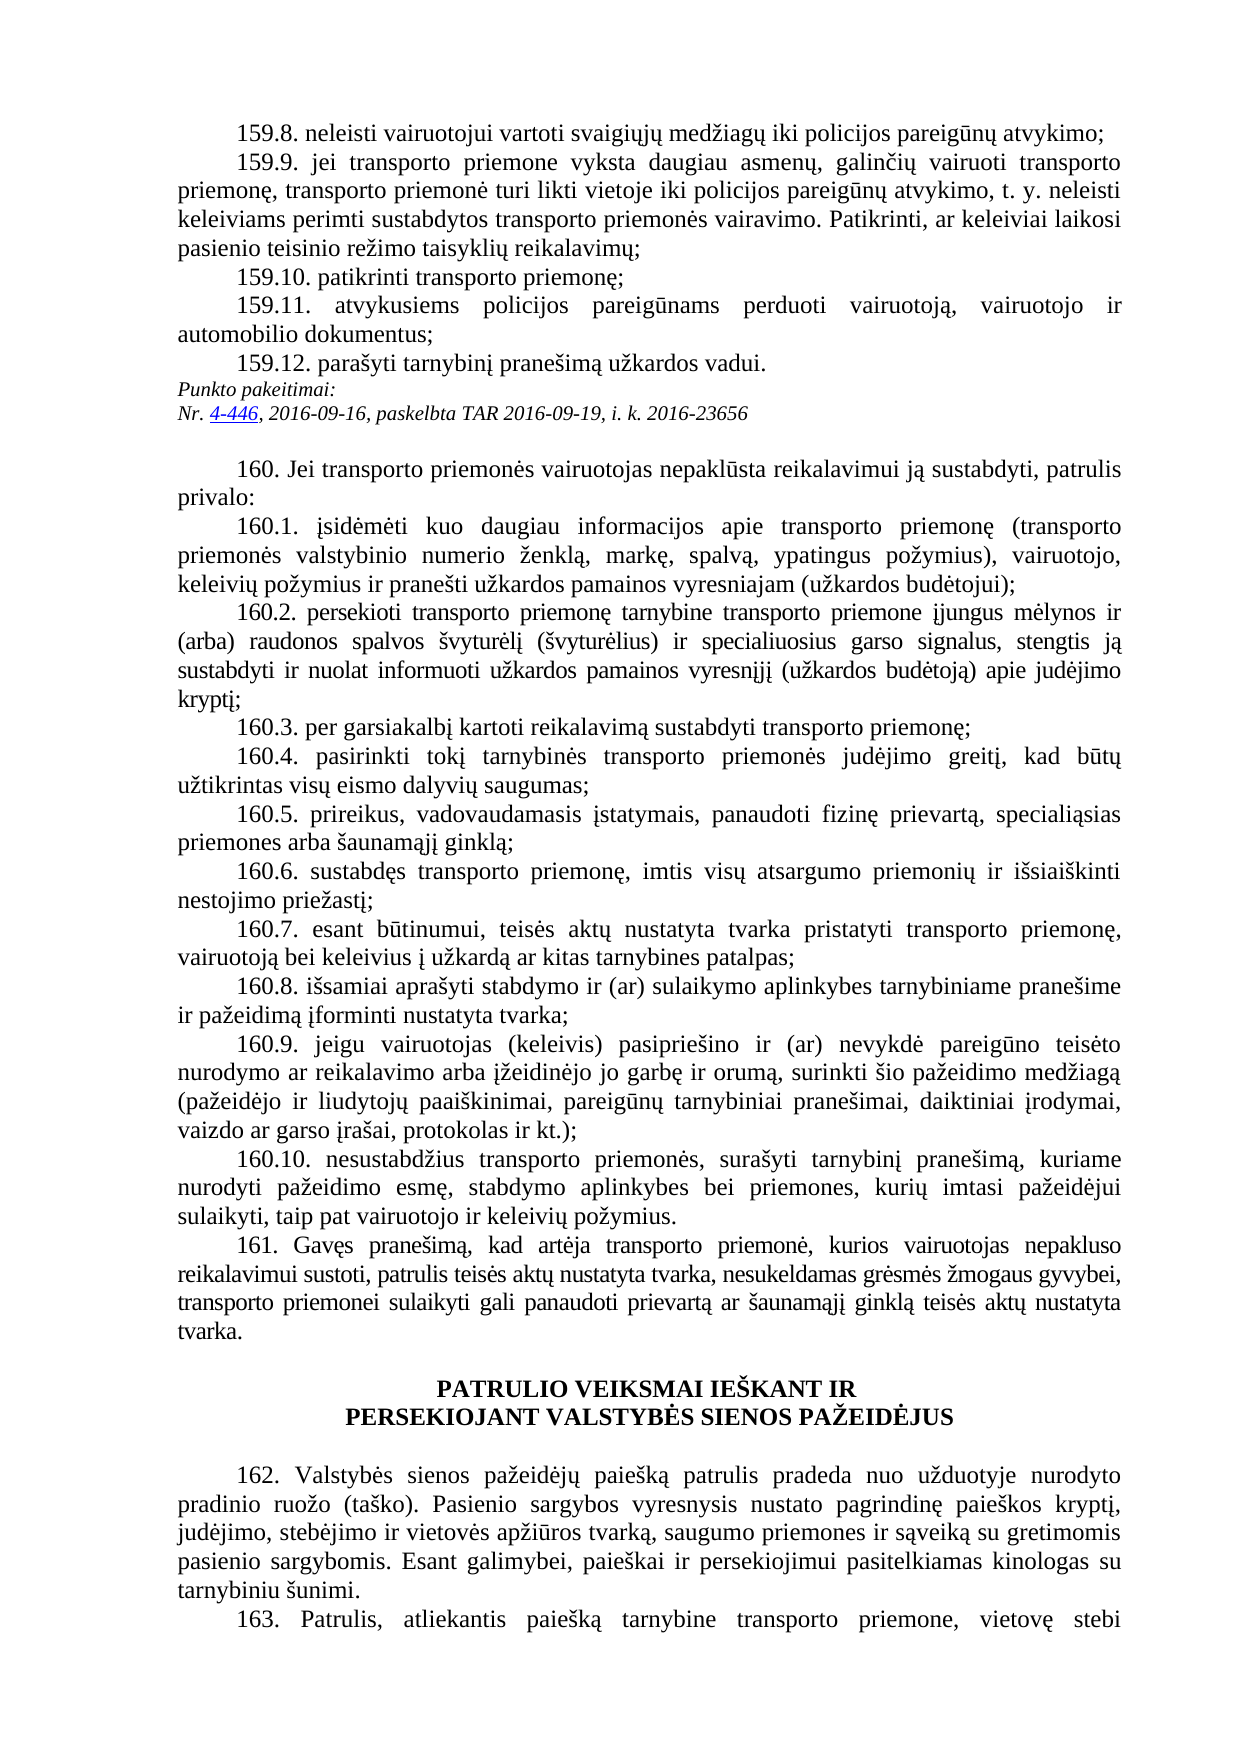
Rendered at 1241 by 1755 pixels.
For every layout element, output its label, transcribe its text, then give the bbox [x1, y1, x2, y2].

text 163. Patrulis, atliekantis paiešką tarnybine transporto priemone, vietovę stebi [177, 1604, 1122, 1632]
text 160.7. esant būtinumui, teisės aktų nustatyta tvarka pristatyti transporto priemonę, vairuotoją bei keleivius į užkardą ar kitas tarnybines patalpas; [177, 914, 1122, 971]
text 160.4. pasirinkti tokį tarnybinės transporto priemonės judėjimo greitį, kad būtų užtikrintas visų eismo dalyvių saugumas; [177, 741, 1122, 799]
text 160.3. per garsiakalbį kartoti reikalavimą sustabdyti transporto priemonę; [177, 712, 1122, 741]
text 160.1. įsidėmėti kuo daugiau informacijos apie transporto priemonę (transporto priemonės valstybinio numerio ženklą, markę, spalvą, ypatingus požymius), vairuotojo, keleivių požymius ir pranešti užkardos pamainos vyresniajam (užkardos budėtojui); [177, 511, 1122, 597]
text 159.9. jei transporto priemone vyksta daugiau asmenų, galinčių vairuoti transporto priemonę, transporto priemonė turi likti vietoje iki policijos pareigūnų atvykimo, t. y. neleisti keleiviams perimti sustabdytos transporto priemonės vairavimo. Patikrinti, ar keleiviai laikosi pasienio teisinio režimo taisyklių reikalavimų; [177, 147, 1122, 262]
text PATRULIO VEIKSMAI IEŠKANT IR [177, 1374, 1122, 1402]
text 160.9. jeigu vairuotojas (keleivis) pasipriešino ir (ar) nevykdė pareigūno teisėto nurodymo ar reikalavimo arba įžeidinėjo jo garbę ir orumą, surinkti šio pažeidimo medžiagą (pažeidėjo ir liudytojų paaiškinimai, pareigūnų tarnybiniai pranešimai, daiktiniai įrodymai, vaizdo ar garso įrašai, protokolas ir kt.); [177, 1029, 1122, 1144]
text 162. Valstybės sienos pažeidėjų paiešką patrulis pradeda nuo užduotyje nurodyto pradinio ruožo (taško). Pasienio sargybos vyresnysis nustato pagrindinę paieškos kryptį, judėjimo, stebėjimo ir vietovės apžiūros tvarką, saugumo priemones ir sąveiką su gretimomis pasienio sargybomis. Esant galimybei, paieškai ir persekiojimui pasitelkiamas kinologas su tarnybiniu šunimi. [177, 1460, 1122, 1604]
text Punkto pakeitimai: [177, 377, 1122, 401]
text 160.2. persekioti transporto priemonę tarnybine transporto priemone įjungus mėlynos ir (arba) raudonos spalvos švyturėlį (švyturėlius) ir specialiuosius garso signalus, stengtis ją sustabdyti ir nuolat informuoti užkardos pamainos vyresnįjį (užkardos budėtoją) apie judėjimo kryptį; [177, 597, 1122, 712]
text 160.10. nesustabdžius transporto priemonės, surašyti tarnybinį pranešimą, kuriame nurodyti pažeidimo esmę, stabdymo aplinkybes bei priemones, kurių imtasi pažeidėjui sulaikyti, taip pat vairuotojo ir keleivių požymius. [177, 1144, 1122, 1230]
text Nr. 4-446, 2016-09-16, paskelbta TAR 2016-09-19, i. k. 2016-23656 [177, 401, 1122, 425]
text 159.12. parašyti tarnybinį pranešimą užkardos vadui. [177, 348, 1122, 377]
text 160. Jei transporto priemonės vairuotojas nepaklūsta reikalavimui ją sustabdyti, patrulis privalo: [177, 454, 1122, 511]
text 160.5. prireikus, vadovaudamasis įstatymais, panaudoti fizinę prievartą, specialiąsias priemones arba šaunamąjį ginklą; [177, 799, 1122, 856]
text PERSEKIOJANT VALSTYBĖS SIENOS PAŽEIDĖJUS [177, 1402, 1122, 1431]
text 159.8. neleisti vairuotojui vartoti svaigiųjų medžiagų iki policijos pareigūnų atvykimo; [177, 118, 1122, 147]
text 160.8. išsamiai aprašyti stabdymo ir (ar) sulaikymo aplinkybes tarnybiniame pranešime ir pažeidimą įforminti nustatyta tvarka; [177, 971, 1122, 1029]
text 159.11. atvykusiems policijos pareigūnams perduoti vairuotoją, vairuotojo ir automobilio dokumentus; [177, 291, 1122, 348]
text 160.6. sustabdęs transporto priemonę, imtis visų atsargumo priemonių ir išsiaiškinti nestojimo priežastį; [177, 856, 1122, 914]
text 161. Gavęs pranešimą, kad artėja transporto priemonė, kurios vairuotojas nepakluso reikalavimui sustoti, patrulis teisės aktų nustatyta tvarka, nesukeldamas grėsmės žmogaus gyvybei, transporto priemonei sulaikyti gali panaudoti prievartą ar šaunamąjį ginklą teisės aktų nustatyta tvarka. [177, 1230, 1122, 1345]
text 159.10. patikrinti transporto priemonę; [177, 262, 1122, 291]
